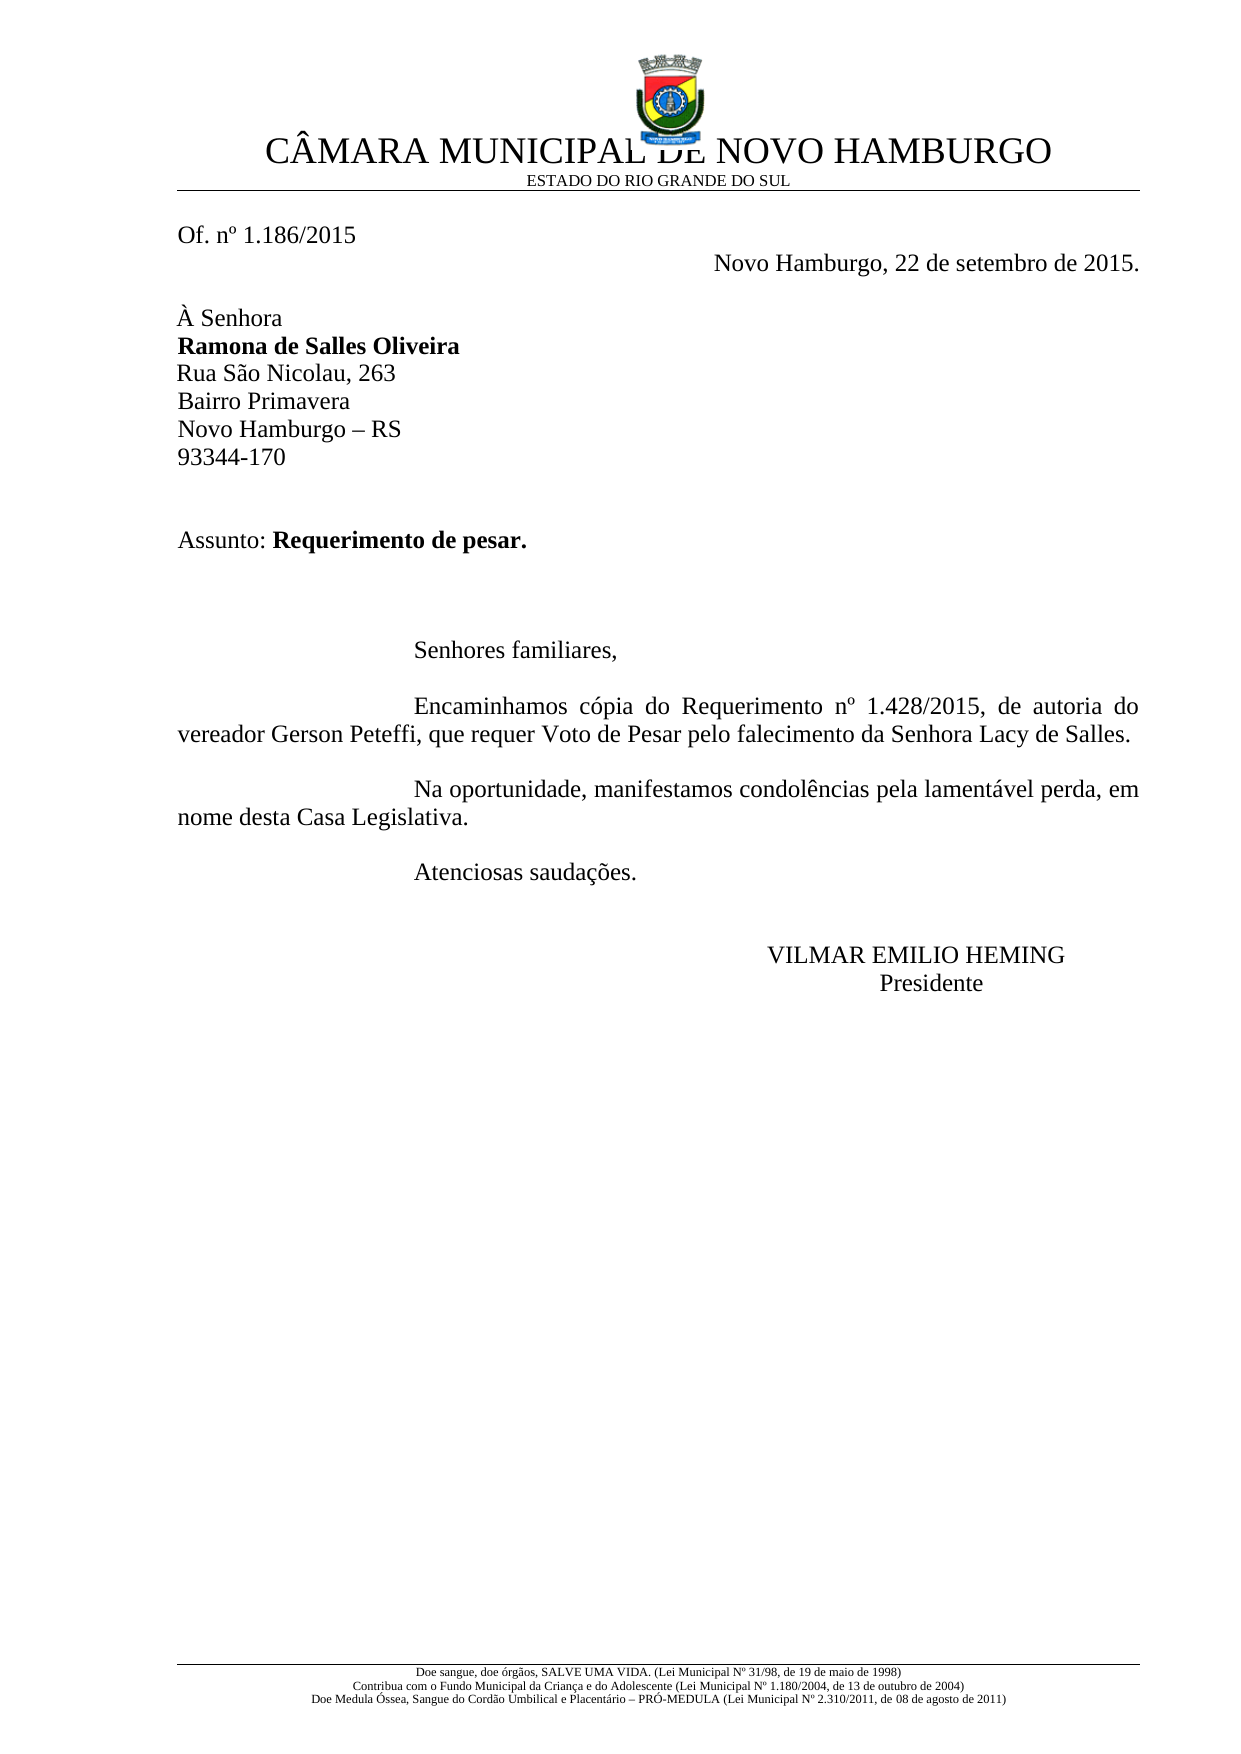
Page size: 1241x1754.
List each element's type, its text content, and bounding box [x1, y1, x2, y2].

text Bairro Primavera [177, 387, 1140, 415]
picture [630, 47, 708, 150]
text Rua São Nicolau, 263 [176, 359, 1140, 387]
text Novo Hamburgo – RS [177, 415, 1140, 443]
text Senhores familiares, [177, 637, 1140, 664]
text Presidente [179, 969, 1140, 997]
text Na oportunidade, manifestamos condolências pela lamentável perda, em nome desta Casa Legislativa. [177, 775, 1140, 831]
text VILMAR EMILIO HEMING [179, 941, 1140, 969]
text Of. nº 1.186/2015 [177, 221, 1140, 249]
text 93344-170 [177, 443, 1140, 470]
text Atenciosas saudações. [177, 858, 1140, 886]
text Encaminhamos cópia do Requerimento nº 1.428/2015, de autoria do vereador Gerson Peteffi, que requer Voto de Pesar pelo falecimento da Senhora Lacy de Salles. [177, 692, 1140, 747]
text Novo Hamburgo, 22 de setembro de 2015. [177, 249, 1140, 276]
text Assunto: Requerimento de pesar. [177, 526, 1140, 553]
text Ramona de Salles Oliveira [177, 332, 1140, 359]
text À Senhora [176, 304, 1140, 332]
